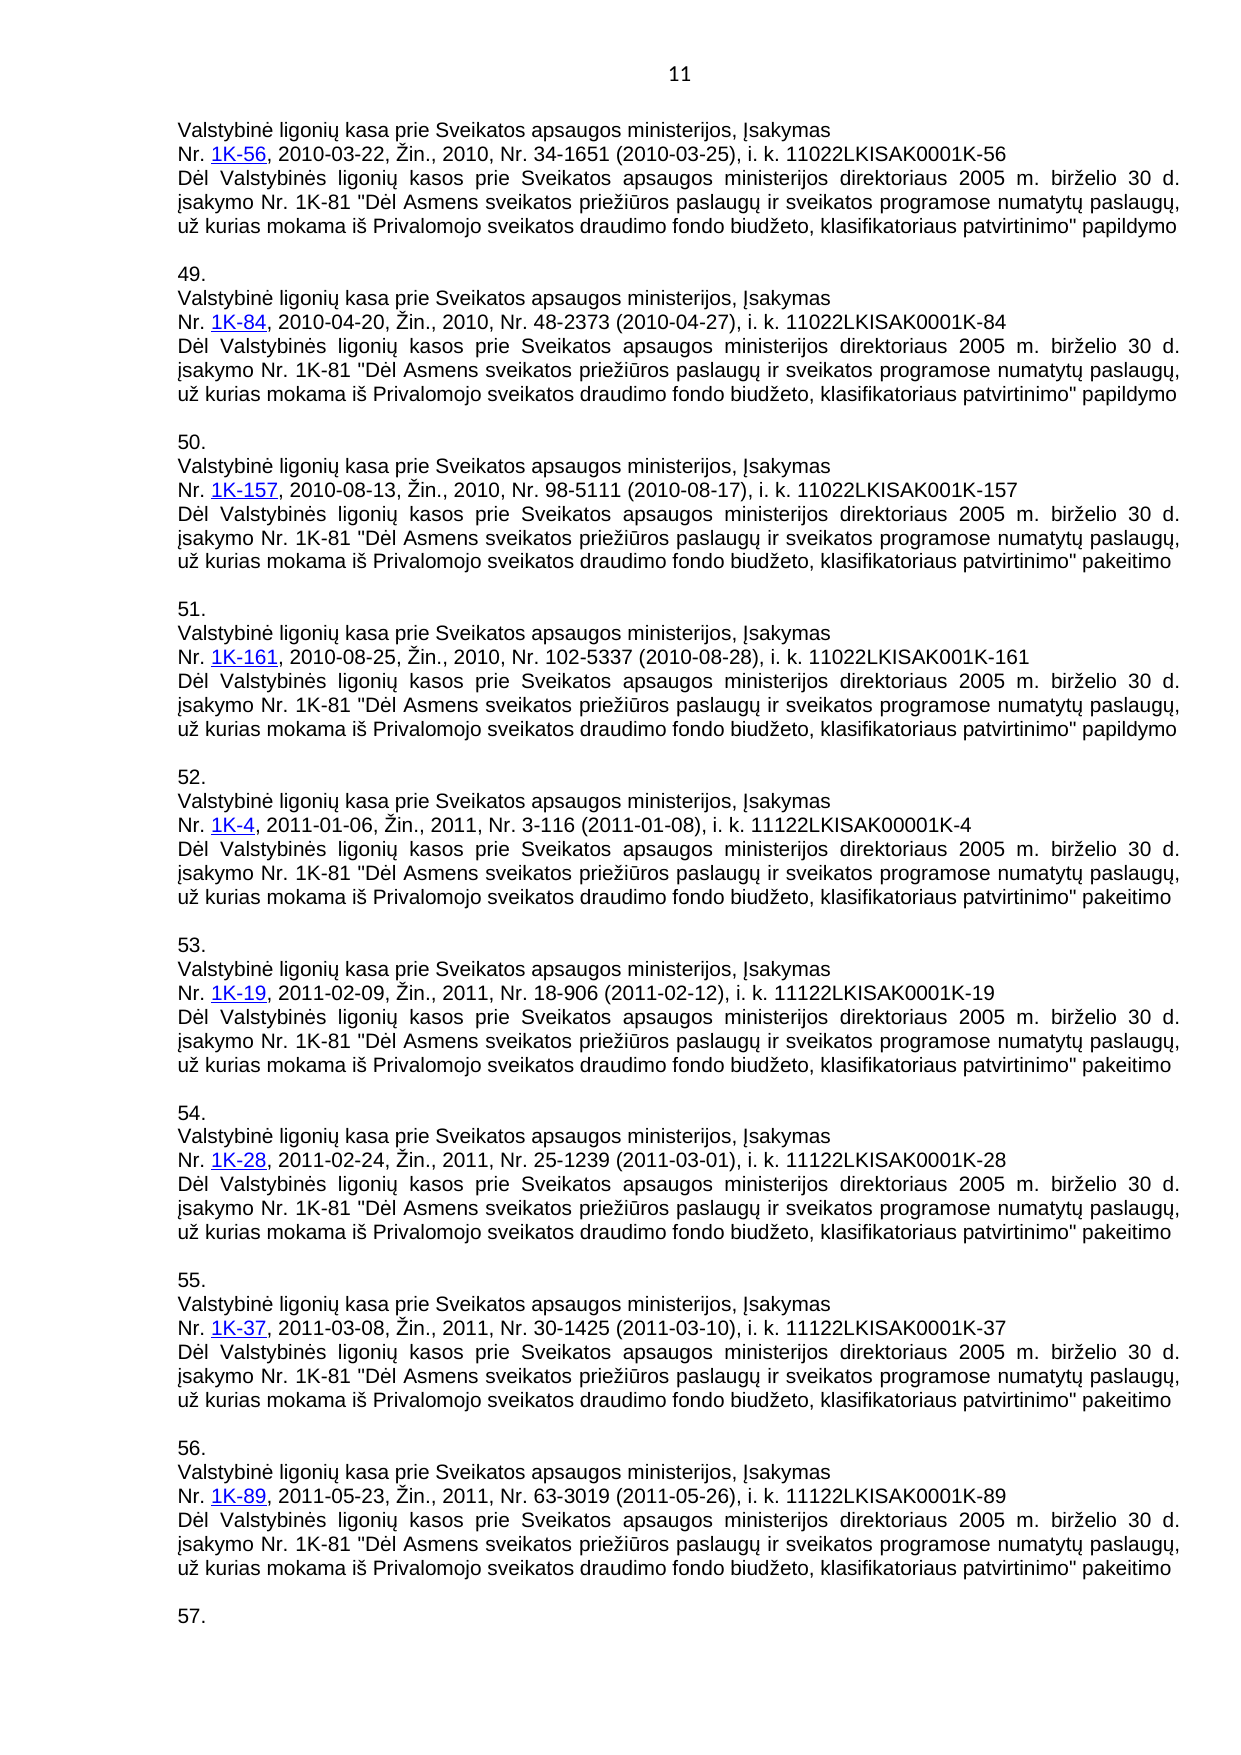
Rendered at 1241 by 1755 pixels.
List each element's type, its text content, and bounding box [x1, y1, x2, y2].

text Valstybinė ligonių kasa prie Sveikatos apsaugos ministerijos, Įsakymas [177, 1124, 1181, 1148]
text Valstybinė ligonių kasa prie Sveikatos apsaugos ministerijos, Įsakymas [177, 1292, 1181, 1316]
text 55. [177, 1268, 1181, 1292]
text Valstybinė ligonių kasa prie Sveikatos apsaugos ministerijos, Įsakymas [177, 118, 1181, 142]
text 51. [177, 597, 1181, 621]
text Dėl Valstybinės ligonių kasos prie Sveikatos apsaugos ministerijos direktoriaus 2005 m. birželio 30 d. įsakymo Nr. 1K-81 "Dėl Asmens sveikatos priežiūros paslaugų ir sveikatos programose numatytų paslaugų, už kurias mokama iš Privalomojo sveikatos draudimo fondo biudžeto, klasifikatoriaus patvirtinimo" pakeitimo [177, 1340, 1181, 1412]
text 56. [177, 1436, 1181, 1460]
text Dėl Valstybinės ligonių kasos prie Sveikatos apsaugos ministerijos direktoriaus 2005 m. birželio 30 d. įsakymo Nr. 1K-81 "Dėl Asmens sveikatos priežiūros paslaugų ir sveikatos programose numatytų paslaugų, už kurias mokama iš Privalomojo sveikatos draudimo fondo biudžeto, klasifikatoriaus patvirtinimo" pakeitimo [177, 1508, 1181, 1579]
text Nr. 1K-56, 2010-03-22, Žin., 2010, Nr. 34-1651 (2010-03-25), i. k. 11022LKISAK0001K-56 [177, 142, 1181, 166]
text Valstybinė ligonių kasa prie Sveikatos apsaugos ministerijos, Įsakymas [177, 286, 1181, 310]
text Dėl Valstybinės ligonių kasos prie Sveikatos apsaugos ministerijos direktoriaus 2005 m. birželio 30 d. įsakymo Nr. 1K-81 "Dėl Asmens sveikatos priežiūros paslaugų ir sveikatos programose numatytų paslaugų, už kurias mokama iš Privalomojo sveikatos draudimo fondo biudžeto, klasifikatoriaus patvirtinimo" pakeitimo [177, 1172, 1181, 1244]
text 54. [177, 1100, 1181, 1124]
text Valstybinė ligonių kasa prie Sveikatos apsaugos ministerijos, Įsakymas [177, 1460, 1181, 1484]
text Dėl Valstybinės ligonių kasos prie Sveikatos apsaugos ministerijos direktoriaus 2005 m. birželio 30 d. įsakymo Nr. 1K-81 "Dėl Asmens sveikatos priežiūros paslaugų ir sveikatos programose numatytų paslaugų, už kurias mokama iš Privalomojo sveikatos draudimo fondo biudžeto, klasifikatoriaus patvirtinimo" pakeitimo [177, 1004, 1181, 1076]
text Nr. 1K-89, 2011-05-23, Žin., 2011, Nr. 63-3019 (2011-05-26), i. k. 11122LKISAK0001K-89 [177, 1484, 1181, 1508]
text Nr. 1K-19, 2011-02-09, Žin., 2011, Nr. 18-906 (2011-02-12), i. k. 11122LKISAK0001K-19 [177, 981, 1181, 1004]
text Valstybinė ligonių kasa prie Sveikatos apsaugos ministerijos, Įsakymas [177, 789, 1181, 813]
text Dėl Valstybinės ligonių kasos prie Sveikatos apsaugos ministerijos direktoriaus 2005 m. birželio 30 d. įsakymo Nr. 1K-81 "Dėl Asmens sveikatos priežiūros paslaugų ir sveikatos programose numatytų paslaugų, už kurias mokama iš Privalomojo sveikatos draudimo fondo biudžeto, klasifikatoriaus patvirtinimo" papildymo [177, 334, 1181, 406]
text Dėl Valstybinės ligonių kasos prie Sveikatos apsaugos ministerijos direktoriaus 2005 m. birželio 30 d. įsakymo Nr. 1K-81 "Dėl Asmens sveikatos priežiūros paslaugų ir sveikatos programose numatytų paslaugų, už kurias mokama iš Privalomojo sveikatos draudimo fondo biudžeto, klasifikatoriaus patvirtinimo" pakeitimo [177, 837, 1181, 909]
text 50. [177, 429, 1181, 453]
text Valstybinė ligonių kasa prie Sveikatos apsaugos ministerijos, Įsakymas [177, 453, 1181, 477]
text 49. [177, 262, 1181, 286]
text 57. [177, 1603, 1181, 1627]
text Nr. 1K-161, 2010-08-25, Žin., 2010, Nr. 102-5337 (2010-08-28), i. k. 11022LKISAK001K-161 [177, 645, 1181, 669]
text Valstybinė ligonių kasa prie Sveikatos apsaugos ministerijos, Įsakymas [177, 957, 1181, 981]
text Dėl Valstybinės ligonių kasos prie Sveikatos apsaugos ministerijos direktoriaus 2005 m. birželio 30 d. įsakymo Nr. 1K-81 "Dėl Asmens sveikatos priežiūros paslaugų ir sveikatos programose numatytų paslaugų, už kurias mokama iš Privalomojo sveikatos draudimo fondo biudžeto, klasifikatoriaus patvirtinimo" pakeitimo [177, 501, 1181, 573]
text Nr. 1K-4, 2011-01-06, Žin., 2011, Nr. 3-116 (2011-01-08), i. k. 11122LKISAK00001K-4 [177, 813, 1181, 837]
text 52. [177, 765, 1181, 789]
text Nr. 1K-37, 2011-03-08, Žin., 2011, Nr. 30-1425 (2011-03-10), i. k. 11122LKISAK0001K-37 [177, 1316, 1181, 1340]
text Nr. 1K-157, 2010-08-13, Žin., 2010, Nr. 98-5111 (2010-08-17), i. k. 11022LKISAK001K-157 [177, 477, 1181, 501]
text Dėl Valstybinės ligonių kasos prie Sveikatos apsaugos ministerijos direktoriaus 2005 m. birželio 30 d. įsakymo Nr. 1K-81 "Dėl Asmens sveikatos priežiūros paslaugų ir sveikatos programose numatytų paslaugų, už kurias mokama iš Privalomojo sveikatos draudimo fondo biudžeto, klasifikatoriaus patvirtinimo" papildymo [177, 669, 1181, 741]
text Valstybinė ligonių kasa prie Sveikatos apsaugos ministerijos, Įsakymas [177, 621, 1181, 645]
text Nr. 1K-84, 2010-04-20, Žin., 2010, Nr. 48-2373 (2010-04-27), i. k. 11022LKISAK0001K-84 [177, 310, 1181, 334]
text Nr. 1K-28, 2011-02-24, Žin., 2011, Nr. 25-1239 (2011-03-01), i. k. 11122LKISAK0001K-28 [177, 1148, 1181, 1172]
text 53. [177, 933, 1181, 957]
text Dėl Valstybinės ligonių kasos prie Sveikatos apsaugos ministerijos direktoriaus 2005 m. birželio 30 d. įsakymo Nr. 1K-81 "Dėl Asmens sveikatos priežiūros paslaugų ir sveikatos programose numatytų paslaugų, už kurias mokama iš Privalomojo sveikatos draudimo fondo biudžeto, klasifikatoriaus patvirtinimo" papildymo [177, 166, 1181, 238]
